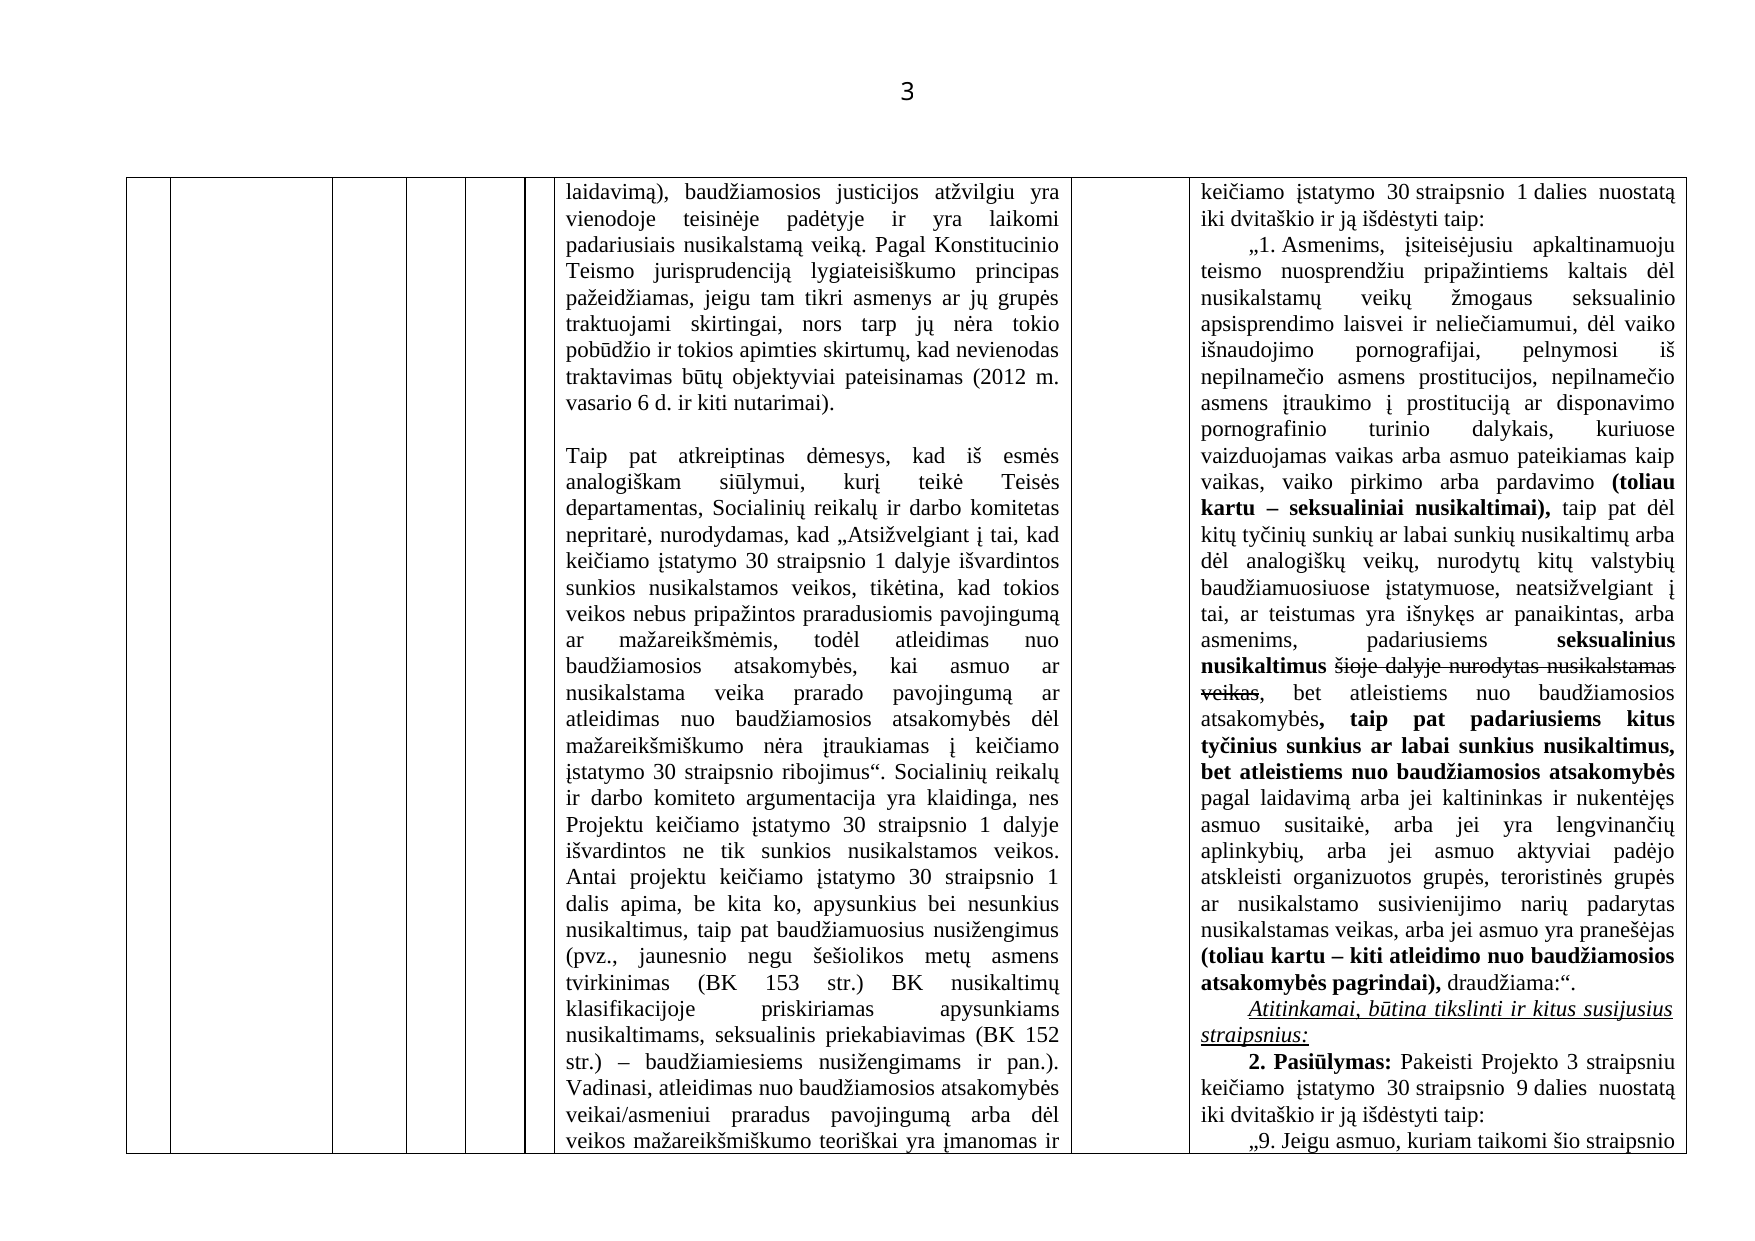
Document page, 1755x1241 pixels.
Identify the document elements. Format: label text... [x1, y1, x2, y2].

table_cell [407, 178, 465, 1153]
table_cell laidavimą), baudžiamosios justicijos atžvilgiu yra vienodoje teisinėje padėtyje ir yra laikomi padariusiais nusikalstamą veiką. Pagal Konstitucinio Teismo jurisprudenciją lygiateisiškumo principas pažeidžiamas, jeigu tam tikri asmenys ar jų grupės traktuojami skirtingai, nors tarp jų nėra tokio pobūdžio ir tokios apimties skirtumų, kad nevienodas traktavimas būtų objektyviai pateisinamas (2012 m. vasario 6 d. ir kiti nutarimai). Taip pat atkreiptinas dėmesys, kad iš esmės analogiškam siūlymui, kurį teikė Teisės departamentas, Socialinių reikalų ir darbo komitetas nepritarė, nurodydamas, kad „Atsižvelgiant į tai, kad keičiamo įstatymo 30 straipsnio 1 dalyje išvardintos sunkios nusikalstamos veikos, tikėtina, kad tokios veikos nebus pripažintos praradusiomis pavojingumą ar mažareikšmėmis, todėl atleidimas nuo baudžiamosios atsakomybės, kai asmuo ar nusikalstama veika prarado pavojingumą ar atleidimas nuo baudžiamosios atsakomybės dėl mažareikšmiškumo nėra įtraukiamas į keičiamo įstatymo 30 straipsnio ribojimus“. Socialinių reikalų ir darbo komiteto argumentacija yra klaidinga, nes Projektu keičiamo įstatymo 30 straipsnio 1 dalyje išvardintos ne tik sunkios nusikalstamos veikos. Antai projektu keičiamo įstatymo 30 straipsnio 1 dalis apima, be kita ko, apysunkius bei nesunkius nusikaltimus, taip pat baudžiamuosius nusižengimus (pvz., jaunesnio negu šešiolikos metų asmens tvirkinimas (BK 153 str.) BK nusikaltimų klasifikacijoje priskiriamas apysunkiams nusikaltimams, seksualinis priekabiavimas (BK 152 str.) – baudžiamiesiems nusižengimams ir pan.). Vadinasi, atleidimas nuo baudžiamosios atsakomybės veikai/asmeniui praradus pavojingumą arba dėl veikos mažareikšmiškumo teoriškai yra įmanomas ir [555, 178, 1071, 1153]
table_cell keičiamo įstatymo 30 straipsnio 1 dalies nuostatą iki dvitaškio ir ją išdėstyti taip: „1. Asmenims, įsiteisėjusiu apkaltinamuoju teismo nuosprendžiu pripažintiems kaltais dėl nusikalstamų veikų žmogaus seksualinio apsisprendimo laisvei ir neliečiamumui, dėl vaiko išnaudojimo pornografijai, pelnymosi iš nepilnamečio asmens prostitucijos, nepilnamečio asmens įtraukimo į prostituciją ar disponavimo pornografinio turinio dalykais, kuriuose vaizduojamas vaikas arba asmuo pateikiamas kaip vaikas, vaiko pirkimo arba pardavimo (toliau kartu – seksualiniai nusikaltimai), taip pat dėl kitų tyčinių sunkių ar labai sunkių nusikaltimų arba dėl analogiškų veikų, nurodytų kitų valstybių baudžiamuosiuose įstatymuose, neatsižvelgiant į tai, ar teistumas yra išnykęs ar panaikintas, arba asmenims, padariusiems seksualinius nusikaltimus šioje dalyje nurodytas nusikalstamas veikas, bet atleistiems nuo baudžiamosios atsakomybės, taip pat padariusiems kitus tyčinius sunkius ar labai sunkius nusikaltimus, bet atleistiems nuo baudžiamosios atsakomybės pagal laidavimą arba jei kaltininkas ir nukentėjęs asmuo susitaikė, arba jei yra lengvinančių aplinkybių, arba jei asmuo aktyviai padėjo atskleisti organizuotos grupės, teroristinės grupės ar nusikalstamo susivienijimo narių padarytas nusikalstamas veikas, arba jei asmuo yra pranešėjas (toliau kartu – kiti atleidimo nuo baudžiamosios atsakomybės pagrindai), draudžiama:“. Atitinkamai, būtina tikslinti ir kitus susijusius straipsnius: 2. Pasiūlymas: Pakeisti Projekto 3 straipsniu keičiamo įstatymo 30 straipsnio 9 dalies nuostatą iki dvitaškio ir ją išdėstyti taip: „9. Jeigu asmuo, kuriam taikomi šio straipsnio [1190, 178, 1686, 1153]
table_cell [466, 178, 524, 1153]
table_cell [127, 178, 170, 1153]
table_cell [171, 178, 332, 1153]
table_cell [526, 178, 554, 1153]
table_cell [1072, 178, 1189, 1153]
table_cell [333, 178, 406, 1153]
